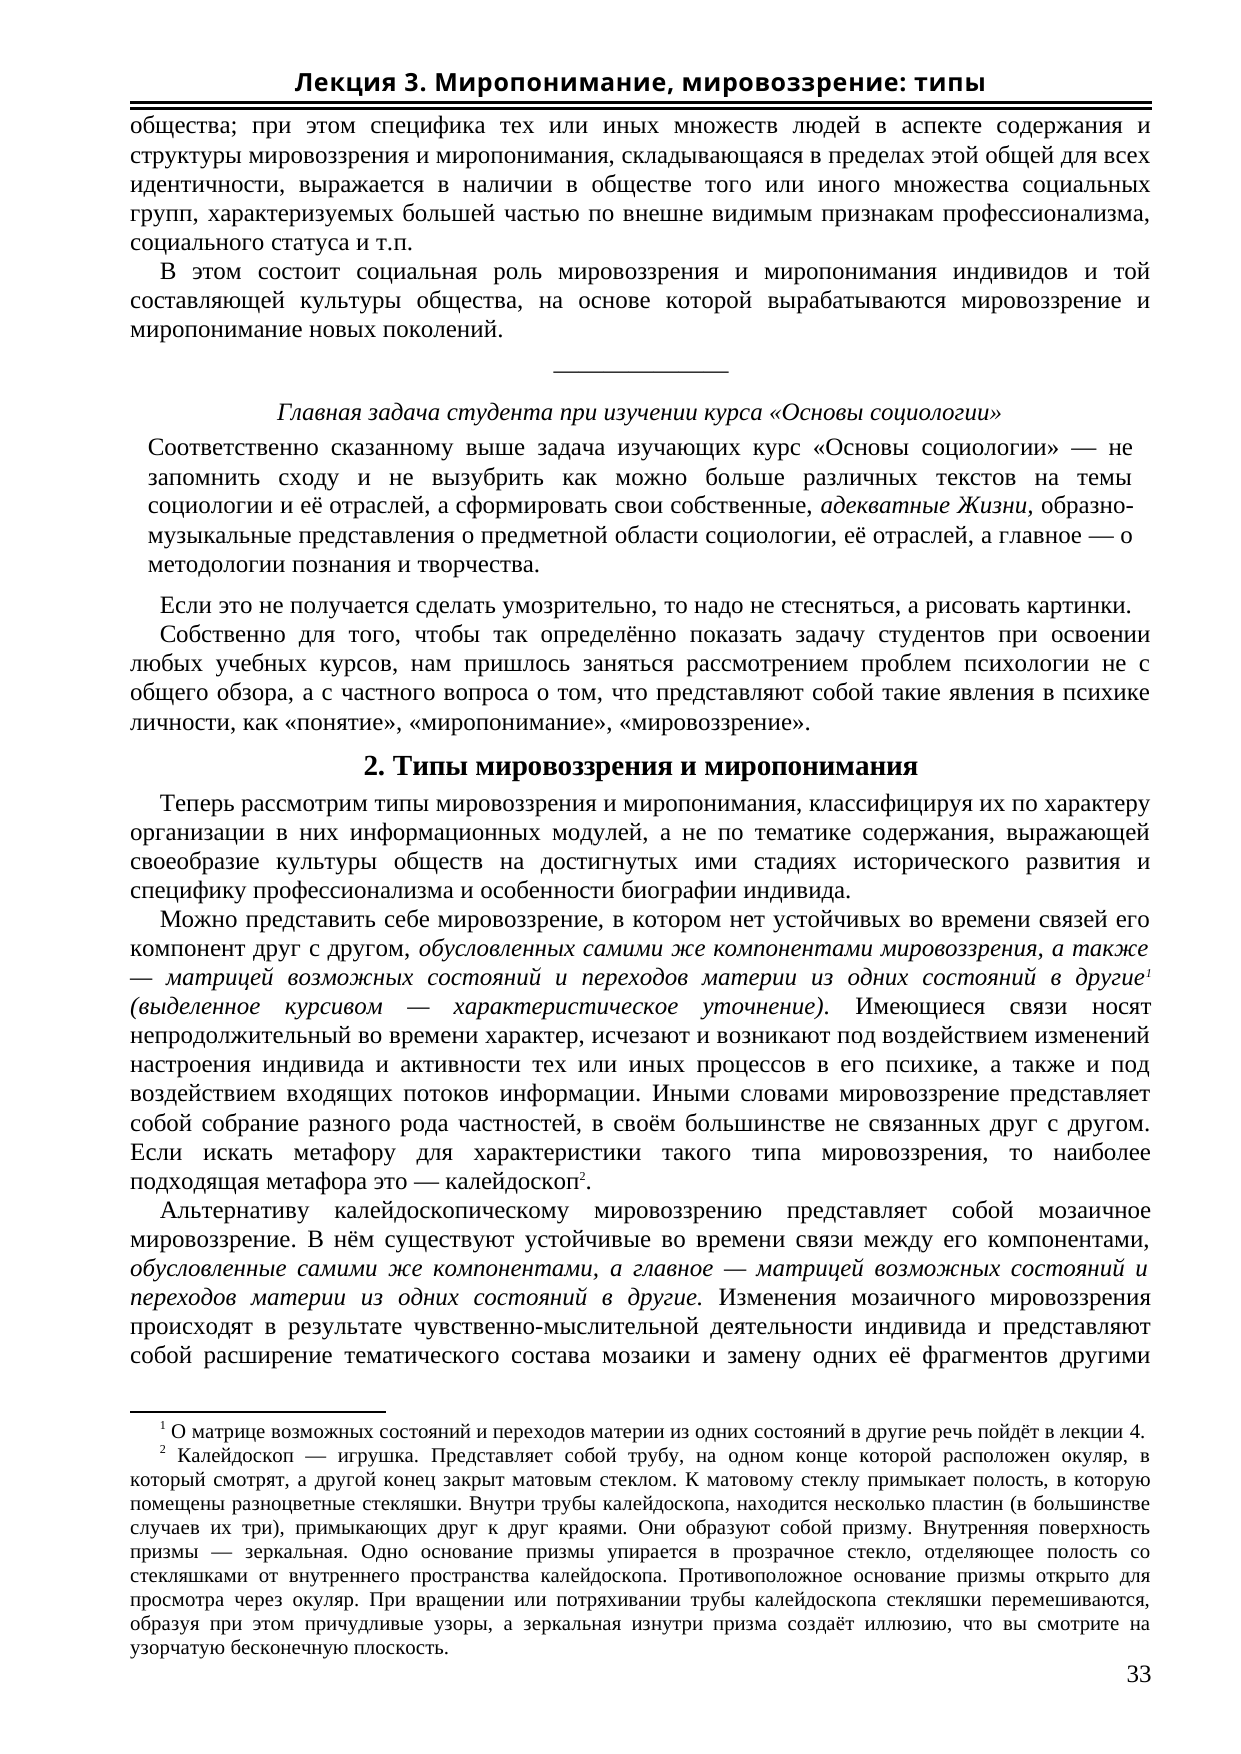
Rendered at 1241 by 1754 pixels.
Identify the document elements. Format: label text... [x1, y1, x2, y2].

text Теперь рассмотрим типы мировоззрения и миропонимания, классифицируя их по характеру организации в них информационных модулей, а не по тематике содержания, выражающей своеобразие культуры обществ на достигнутых ими стадиях исторического развития и специфику профессионализма и особенности биографии индивида. [130, 788, 1152, 904]
text Калейдоскоп — игрушка. Представляет собой трубу, на одном конце которой расположен окуляр, в который смотрят, а другой конец закрыт матовым стеклом. К матовому стеклу примыкает полость, в которую помещены разноцветные стекляшки. Внутри трубы калейдоскопа, находится несколько пластин (в большинстве случаев их три), примыкающих друг к друг краями. Они образуют собой призму. Внутренняя поверхность призмы — зеркальная. Одно основание призмы упирается в прозрачное стекло, отделяющее полость со стекляшками от внутреннего пространства калейдоскопа. Противоположное основание призмы открыто для просмотра через окуляр. При вращении или потряхивании трубы калейдоскопа стекляшки перемешиваются, образуя при этом причудливые узоры, а зеркальная изнутри призма создаёт иллюзию, что вы смотрите на узорчатую бесконечную плоскость. [130, 1442, 1152, 1659]
text Альтернативу калейдоскопическому мировоззрению представляет собой мозаичное мировоззрение. В нём существуют устойчивые во времени связи между его компонентами, обусловленные самими же компонентами, а главное — матрицей возможных состояний и переходов материи из одних состояний в другие. Изменения мозаичного мировоззрения происходят в результате чувственно-мыслительной деятельности индивида и представляют собой расширение тематического состава мозаики и замену одних её фрагментов другими [130, 1194, 1152, 1369]
subtitle Главная задача студента при изучении курса «Основы социологии» [130, 397, 1152, 426]
text Соответственно сказанному выше задача изучающих курс «Основы социологии» — не запомнить сходу и не вызубрить как можно больше различных текстов на темы социологии и её отраслей, а сформировать свои собственные, адекватные Жизни, образно-музыкальные представления о предметной области социологии, её отраслей, а главное — о методологии познания и творчества. [148, 432, 1134, 578]
text ——————— [130, 355, 1152, 384]
text Можно представить себе мировоззрение, в котором нет устойчивых во времени связей его компонент друг с другом, обусловленных самими же компонентами мировоззрения, а также — матрицей возможных состояний и переходов материи из одних состояний в другие (выделенное курсивом — характеристическое уточнение). Имеющиеся связи носят непродолжительный во времени характер, исчезают и возникают под воздействием изменений настроения индивида и активности тех или иных процессов в его психике, а также и под воздействием входящих потоков информации. Иными словами мировоззрение представляет собой собрание разного рода частностей, в своём большинстве не связанных друг с другом. Если искать метафору для характеристики такого типа мировоззрения, то наиболее подходящая метафора это — калейдоскоп. [130, 904, 1152, 1194]
text О матрице возможных состояний и переходов материи из одних состояний в другие речь пойдёт в лекции 4. [130, 1418, 1152, 1442]
text В этом состоит социальная роль мировоззрения и миропонимания индивидов и той составляющей культуры общества, на основе которой вырабатываются мировоззрение и миропонимание новых поколений. [130, 256, 1152, 343]
subtitle 2. Типы мировоззрения и миропонимания [130, 748, 1152, 781]
text Если это не получается сделать умозрительно, то надо не стесняться, а рисовать картинки. [130, 590, 1152, 619]
text общества; при этом специфика тех или иных множеств людей в аспекте содержания и структуры мировоззрения и миропонимания, складывающаяся в пределах этой общей для всех идентичности, выражается в наличии в обществе того или иного множества социальных групп, характеризуемых большей частью по внешне видимым признакам профессионализма, социального статуса и т.п. [130, 110, 1152, 256]
text Собственно для того, чтобы так определённо показать задачу студентов при освоении любых учебных курсов, нам пришлось заняться рассмотрением проблем психологии не с общего обзора, а с частного вопроса о том, что представляют собой такие явления в психике личности, как «понятие», «миропонимание», «мировоззрение». [130, 619, 1152, 735]
